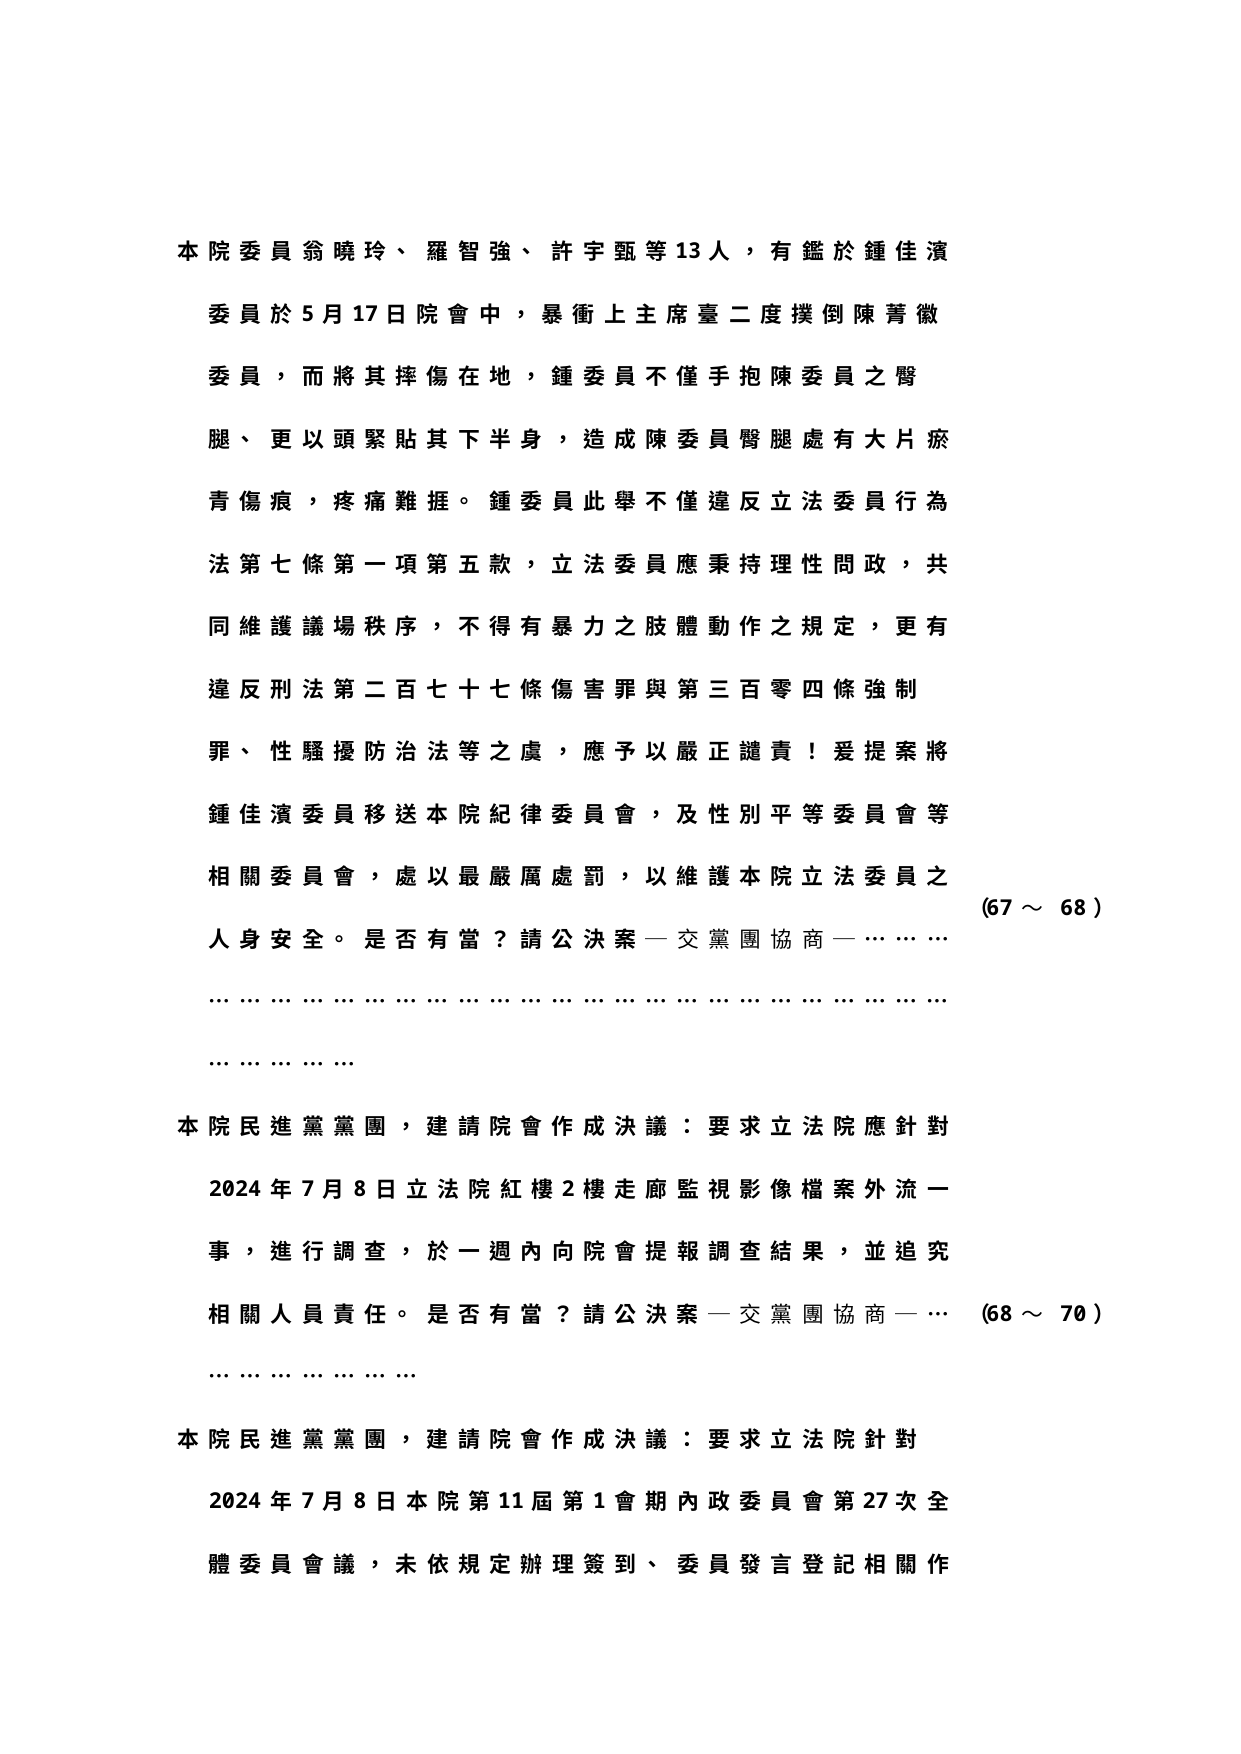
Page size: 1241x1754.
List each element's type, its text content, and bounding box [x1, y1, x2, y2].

table_cell ） [1089, 1406, 1108, 1594]
table_cell ） [1089, 1094, 1108, 1406]
table_cell 本院委員翁曉玲、羅智強、許宇甄等13人，有鑑於鍾佳濱委員於5月17日院會中，暴衝上主席臺二度撲倒陳菁徽委員，而將其摔傷在地，鍾委員不僅手抱陳委員之臀腿、更以頭緊貼其下半身，造成陳委員臀腿處有大片瘀青傷痕，疼痛難捱。鍾委員此舉不僅違反立法委員行為法第七條第一項第五款，立法委員應秉持理性問政，共同維護議場秩序，不得有暴力之肢體動作之規定，更有違反刑法第二百七十七條傷害罪與第三百零四條強制罪、性騷擾防治法等之虞，應予以嚴正譴責！爰提案將鍾佳濱委員移送本院紀律委員會，及性別平等委員會等相關委員會，處以最嚴厲處罰，以維護本院立法委員之人身安全。是否有當？請公決案─交黨團協商─…………………………………………………………………………………… [150, 219, 954, 1094]
table_cell 本院民進黨黨團，建請院會作成決議：要求立法院應針對2024年7月8日立法院紅樓2樓走廊監視影像檔案外流一事，進行調查，於一週內向院會提報調查結果，並追究相關人員責任。是否有當？請公決案─交黨團協商─…………………… [150, 1094, 954, 1406]
table_cell （ [954, 219, 974, 1094]
table_cell 68 [1049, 219, 1089, 1094]
table_cell （ [954, 1406, 974, 1594]
table_cell ） [1089, 219, 1108, 1094]
table_cell 本院民進黨黨團，建請院會作成決議：要求立法院針對2024年7月8日本院第11屆第1會期內政委員會第27次全體委員會議，未依規定辦理簽到、委員發言登記相關作 [150, 1406, 954, 1594]
table_cell [1014, 1406, 1049, 1594]
table_cell （ [954, 1094, 974, 1406]
table_cell ～ [1014, 219, 1049, 1094]
table_cell 70 [1049, 1094, 1089, 1406]
table_cell [1049, 1406, 1089, 1594]
table_cell ～ [1014, 1094, 1049, 1406]
table_cell 67 [975, 219, 1014, 1094]
table_cell 68 [975, 1094, 1014, 1406]
table_cell 70 [975, 1406, 1014, 1594]
